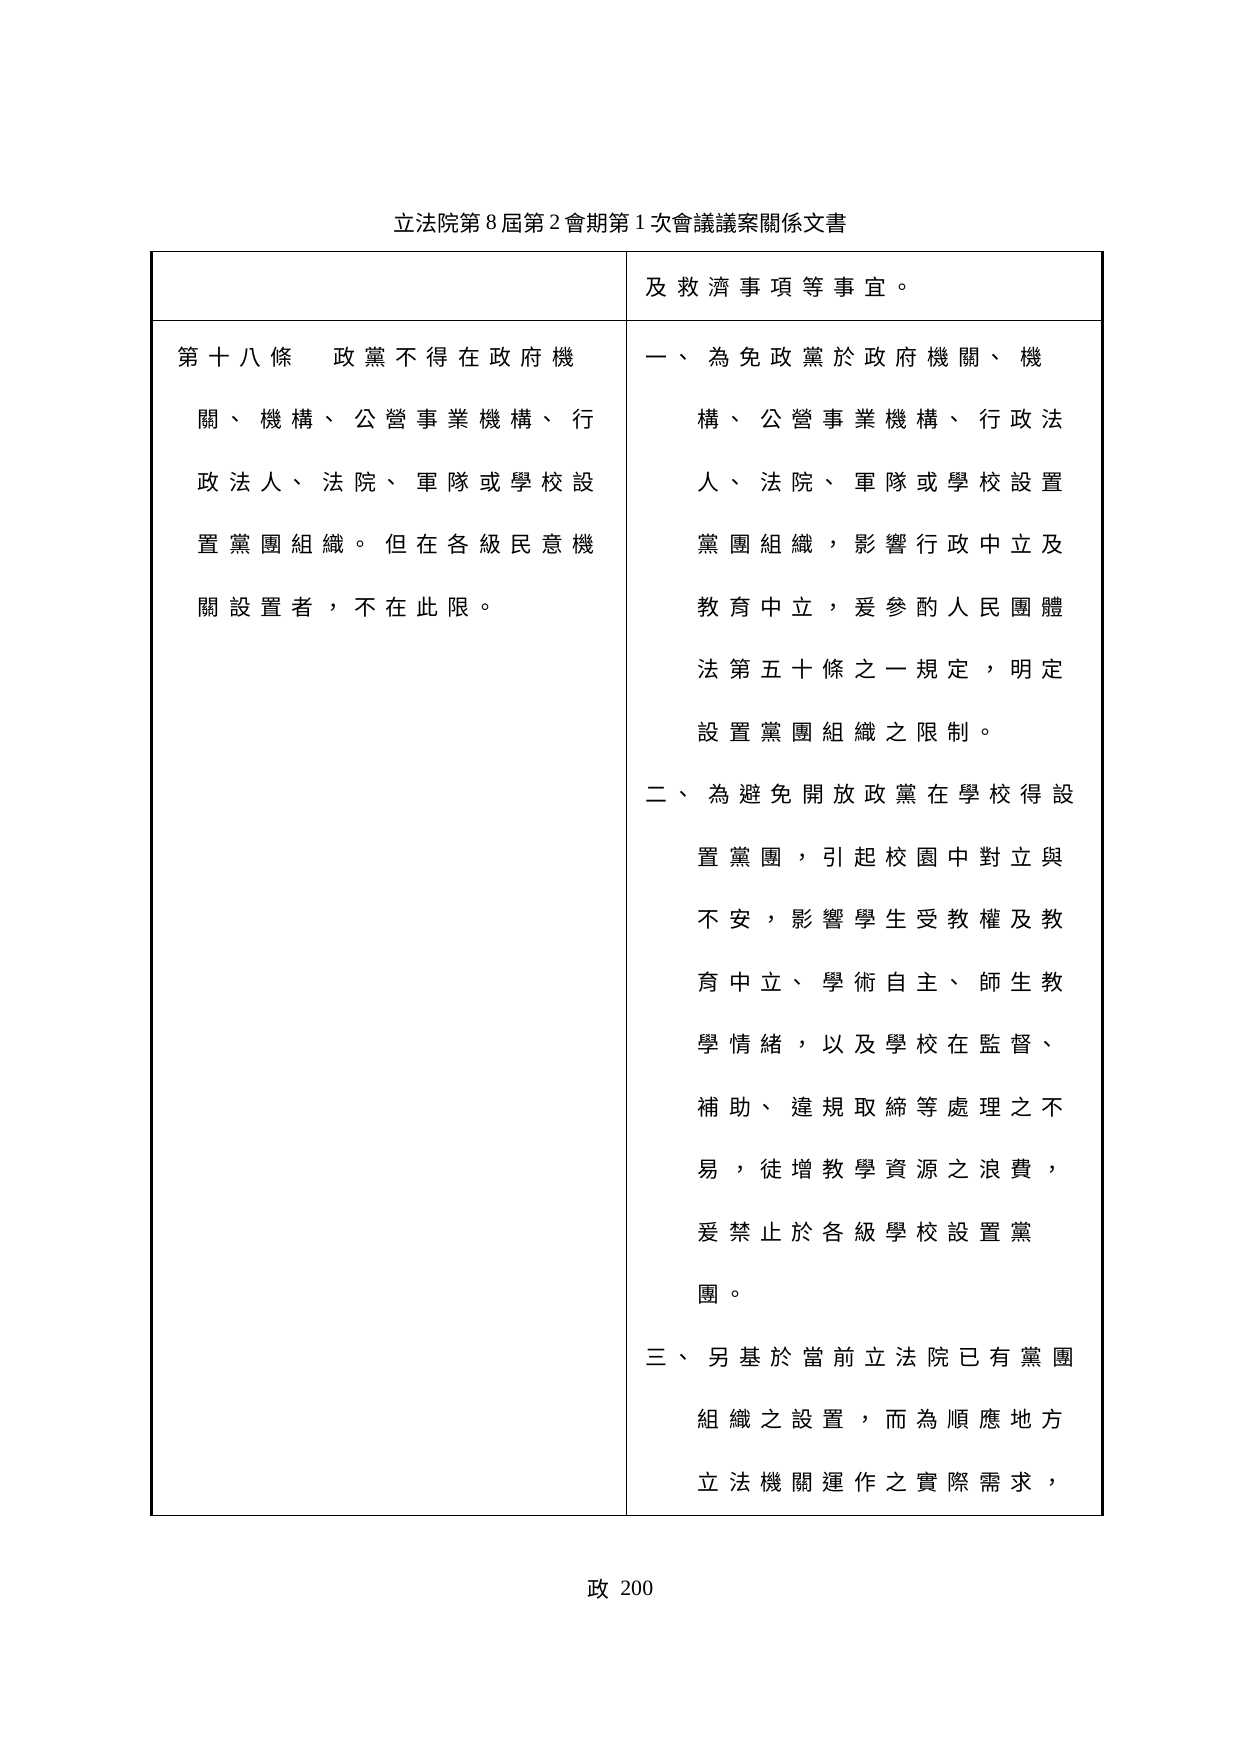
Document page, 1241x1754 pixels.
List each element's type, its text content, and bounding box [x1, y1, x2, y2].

table_cell 一、為免政黨於政府機關、機構、公營事業機構、行政法人、法院、軍隊或學校設置黨團組織，影響行政中立及教育中立，爰參酌人民團體法第五十條之一規定，明定設置黨團組織之限制。 二、為避免開放政黨在學校得設置黨團，引起校園中對立與不安，影響學生受教權及教育中立、學術自主、師生教學情緒，以及學校在監督、補助、違規取締等處理之不易，徒增教學資源之浪費，爰禁止於各級學校設置黨團。 三、另基於當前立法院已有黨團組織之設置，而為順應地方立法機關運作之實際需求， [627, 321, 1101, 1514]
table_cell [153, 252, 626, 320]
table_cell 第十八條 政黨不得在政府機關、機構、公營事業機構、行政法人、法院、軍隊或學校設置黨團組織。但在各級民意機關設置者，不在此限。 [153, 321, 626, 1514]
table_cell 及救濟事項等事宜。 [627, 252, 1101, 320]
